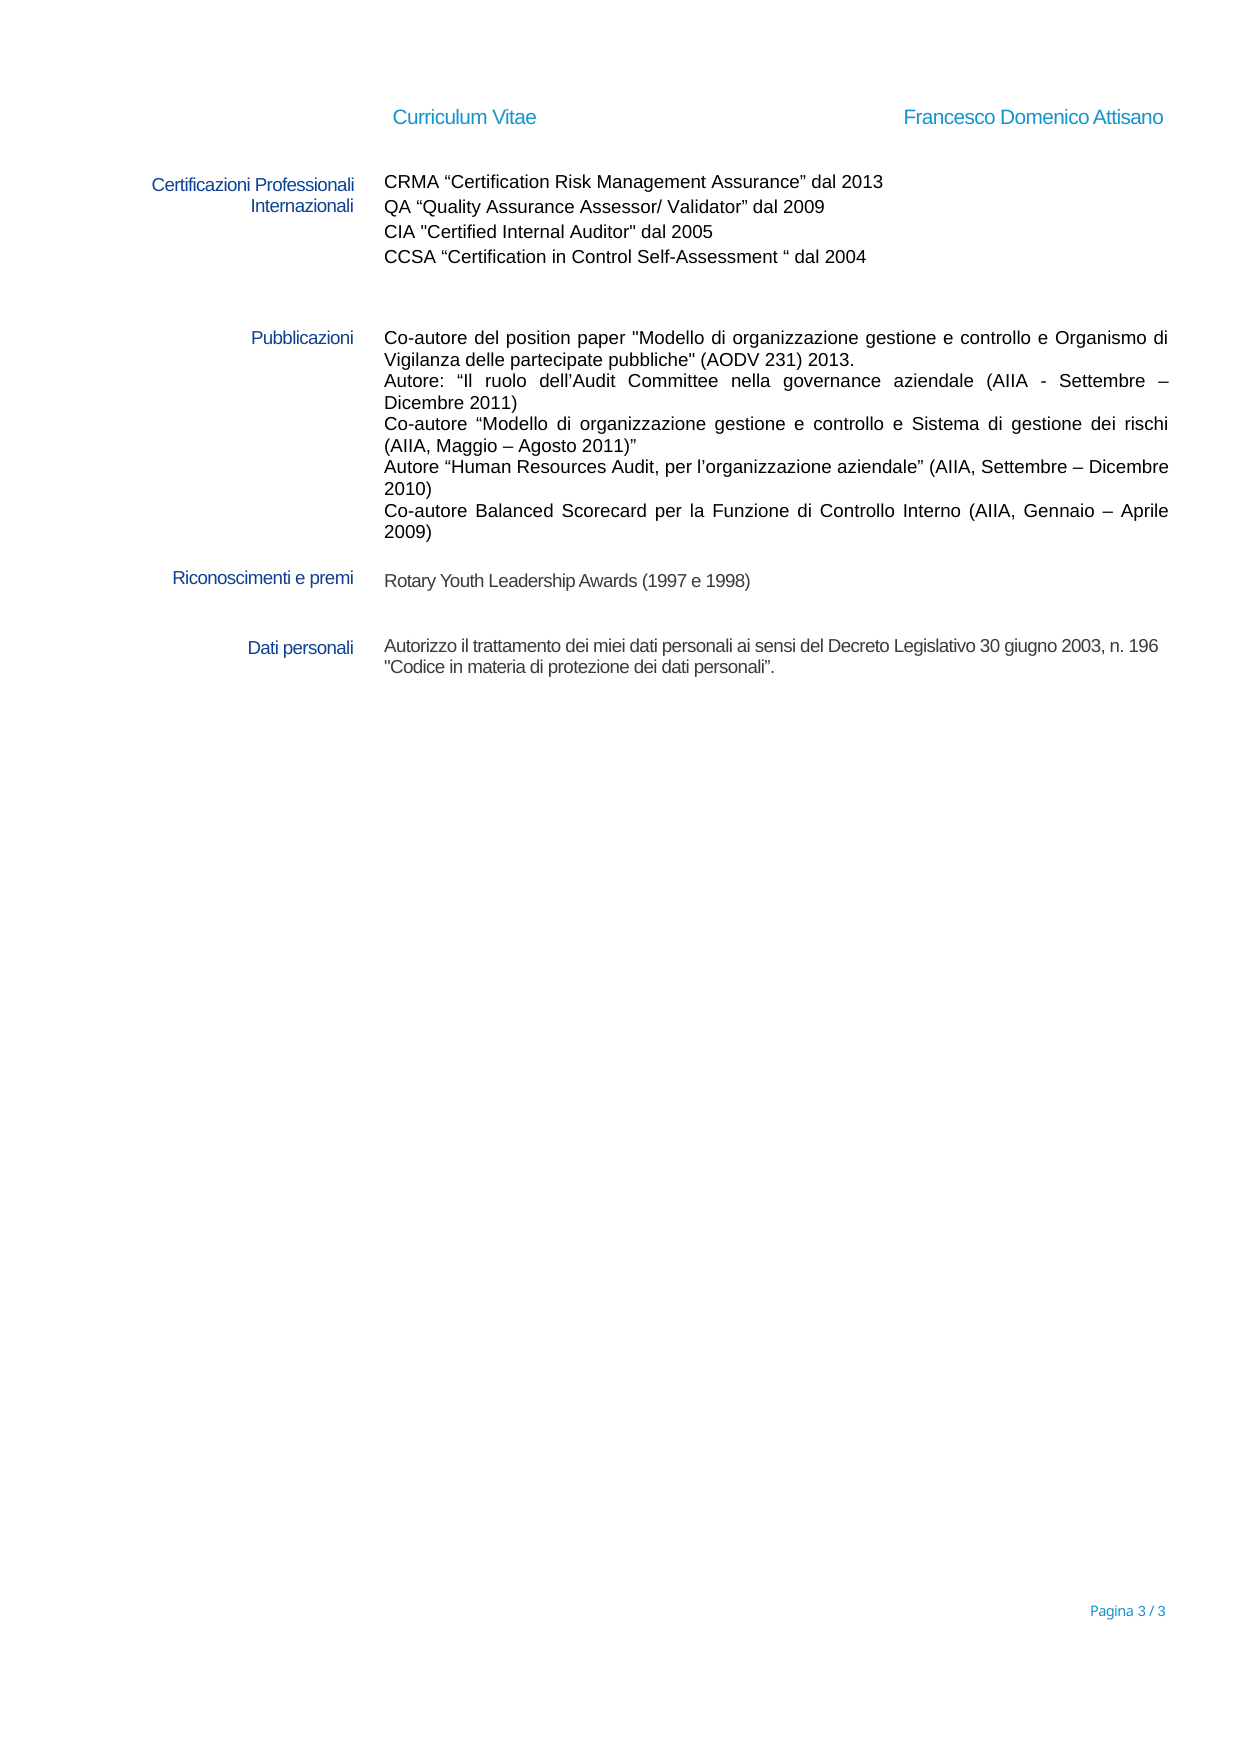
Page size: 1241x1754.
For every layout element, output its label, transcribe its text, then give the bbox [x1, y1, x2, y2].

table_cell Dati personali [89, 635, 384, 678]
table_cell [384, 678, 1169, 699]
table_header CRMA “Certification Risk Management Assurance” dal 2013 QA “Quality Assurance Assessor/ Validator” dal 2009 CIA "Certified Internal Auditor" dal 2005 CCSA “Certification in Control Self-Assessment “ dal 2004 Co-autore del position paper "Modello di organizzazione gestione e controllo e Organismo di Vigilanza delle partecipate pubbliche" (AODV 231) 2013. Autore: “Il ruolo dell’Audit Committee nella governance aziendale (AIIA - Settembre – Dicembre 2011) Co-autore “Modello di organizzazione gestione e controllo e Sistema di gestione dei rischi (AIIA, Maggio – Agosto 2011)” Autore “Human Resources Audit, per l’organizzazione aziendale” (AIIA, Settembre – Dicembre 2010) Co-autore Balanced Scorecard per la Funzione di Controllo Interno (AIIA, Gennaio – Aprile 2009) Rotary Youth Leadership Awards (1997 e 1998) [384, 171, 1169, 613]
table_cell [384, 613, 1169, 635]
table_header Certificazioni Professionali Internazionali Pubblicazioni Riconoscimenti e premi [89, 171, 384, 613]
table_cell [89, 613, 384, 635]
table_cell [89, 678, 384, 699]
table_cell Autorizzo il trattamento dei miei dati personali ai sensi del Decreto Legislativo 30 giugno 2003, n. 196 "Codice in materia di protezione dei dati personali”. [384, 635, 1169, 678]
